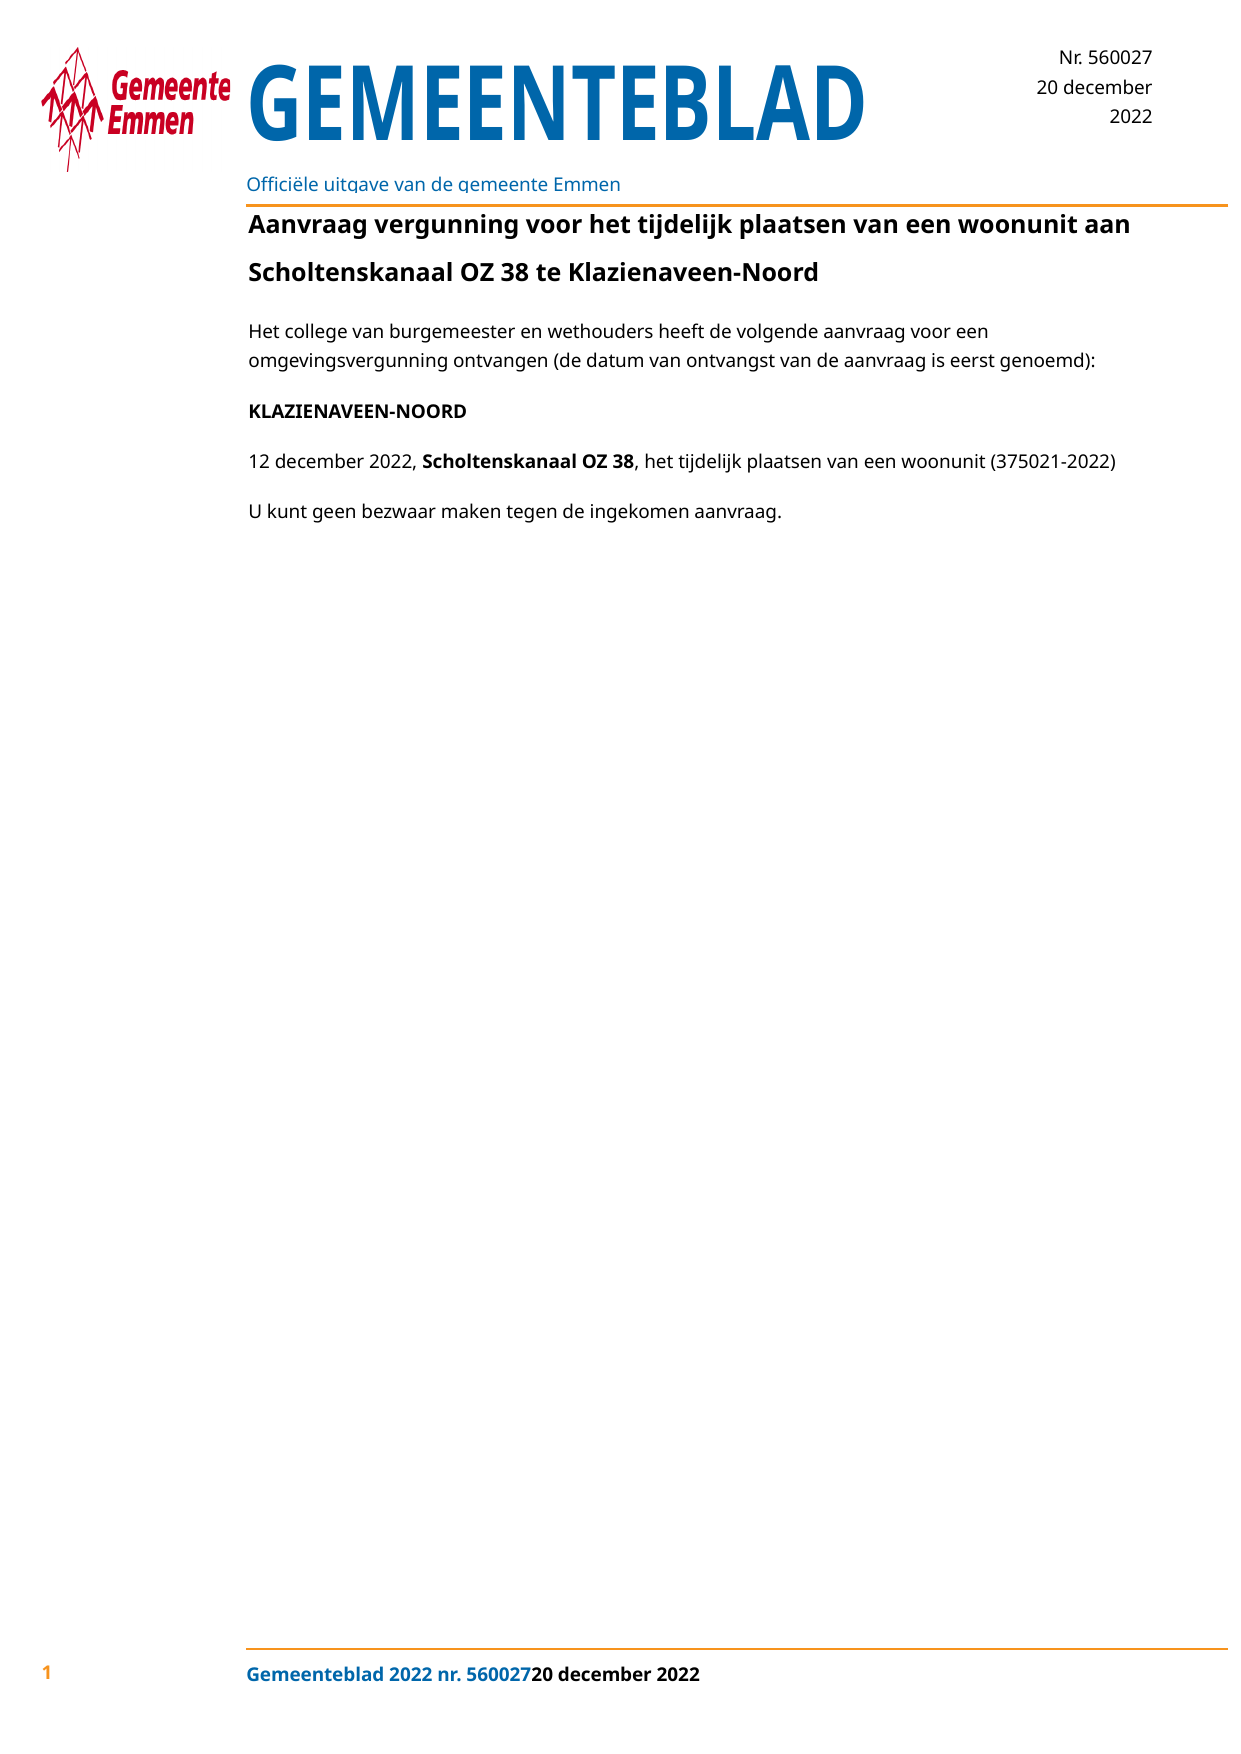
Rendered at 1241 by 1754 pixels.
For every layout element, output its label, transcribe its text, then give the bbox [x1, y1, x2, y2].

text KLAZIENAVEEN-NOORD [248, 398, 1152, 424]
text Het college van burgemeester en wethouders heeft de volgende aanvraag voor een omgevingsvergunning ontvangen (de datum van ontvangst van de aanvraag is eerst genoemd): [248, 318, 1152, 373]
picture [41, 47, 231, 172]
text Aanvraag vergunning voor het tijdelijk plaatsen van een woonunit aan Scholtenskanaal OZ 38 te Klazienaveen-Noord [248, 207, 1152, 288]
text U kunt geen bezwaar maken tegen de ingekomen aanvraag. [248, 499, 1152, 524]
text 12 december 2022, Scholtenskanaal OZ 38, het tijdelijk plaatsen van een woonunit (375021-2022) [248, 448, 1152, 474]
